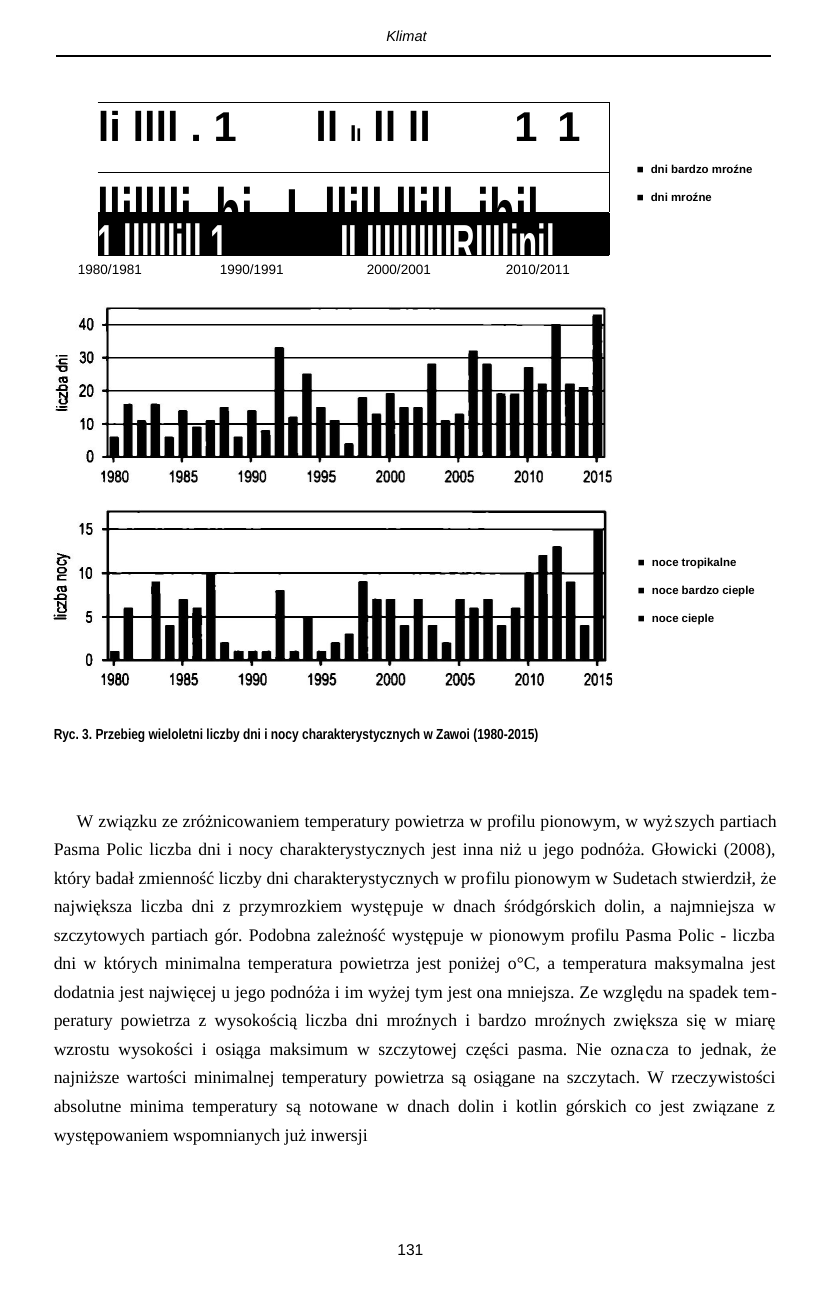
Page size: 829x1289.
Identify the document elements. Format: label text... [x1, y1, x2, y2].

picture [53, 509, 613, 686]
list noce cieple [638, 612, 779, 625]
list noce tropikalne [638, 556, 779, 569]
text Ryc. 3. Przebieg wieloletni liczby dni i nocy charakterystycznych w Zawoi (1980-2015) [53, 725, 599, 742]
table_cell llilllli .hi [98, 173, 287, 212]
text 131 [397, 1241, 430, 1259]
list noce bardzo cieple [638, 584, 779, 597]
list dni bardzo mroźne [637, 162, 763, 176]
picture [55, 306, 612, 483]
list dni mroźne [637, 190, 763, 203]
text W związku ze zróżnicowaniem temperatury powietrza w profilu pionowym, w wyż­szych partiach Pasma Polic liczba dni i nocy charakterystycznych jest inna niż u jego podnóża. Głowicki (2008), który badał zmienność liczby dni charakterystycznych w pro­filu pionowym w Sudetach stwierdził, że największa liczba dni z przymrozkiem wystę­puje w dnach śródgórskich dolin, a najmniejsza w szczytowych partiach gór. Podobna zależność występuje w pionowym profilu Pasma Polic - liczba dni w których minimalna temperatura powietrza jest poniżej o°C, a temperatura maksymalna jest dodatnia jest najwięcej u jego podnóża i im wyżej tym jest ona mniejsza. Ze względu na spadek tem­peratury powietrza z wysokością liczba dni mroźnych i bardzo mroźnych zwiększa się w miarę wzrostu wysokości i osiąga maksimum w szczytowej części pasma. Nie ozna­cza to jednak, że najniższe wartości minimalnej temperatury powietrza są osiągane na szczytach. W rzeczywistości absolutne minima temperatury są notowane w dnach dolin i kotlin górskich co jest związane z występowaniem wspomnianych już inwersji [53, 810, 777, 1145]
table_header li llll . 1 [98, 103, 287, 172]
table_cell L.llill.llill .ihil. [287, 173, 609, 212]
text Klimat [386, 27, 441, 44]
table_header ll Ii ll ll 1 1 [287, 103, 609, 172]
text 1980/1981 1990/1991 2000/2001 2010/2011 [78, 262, 572, 277]
